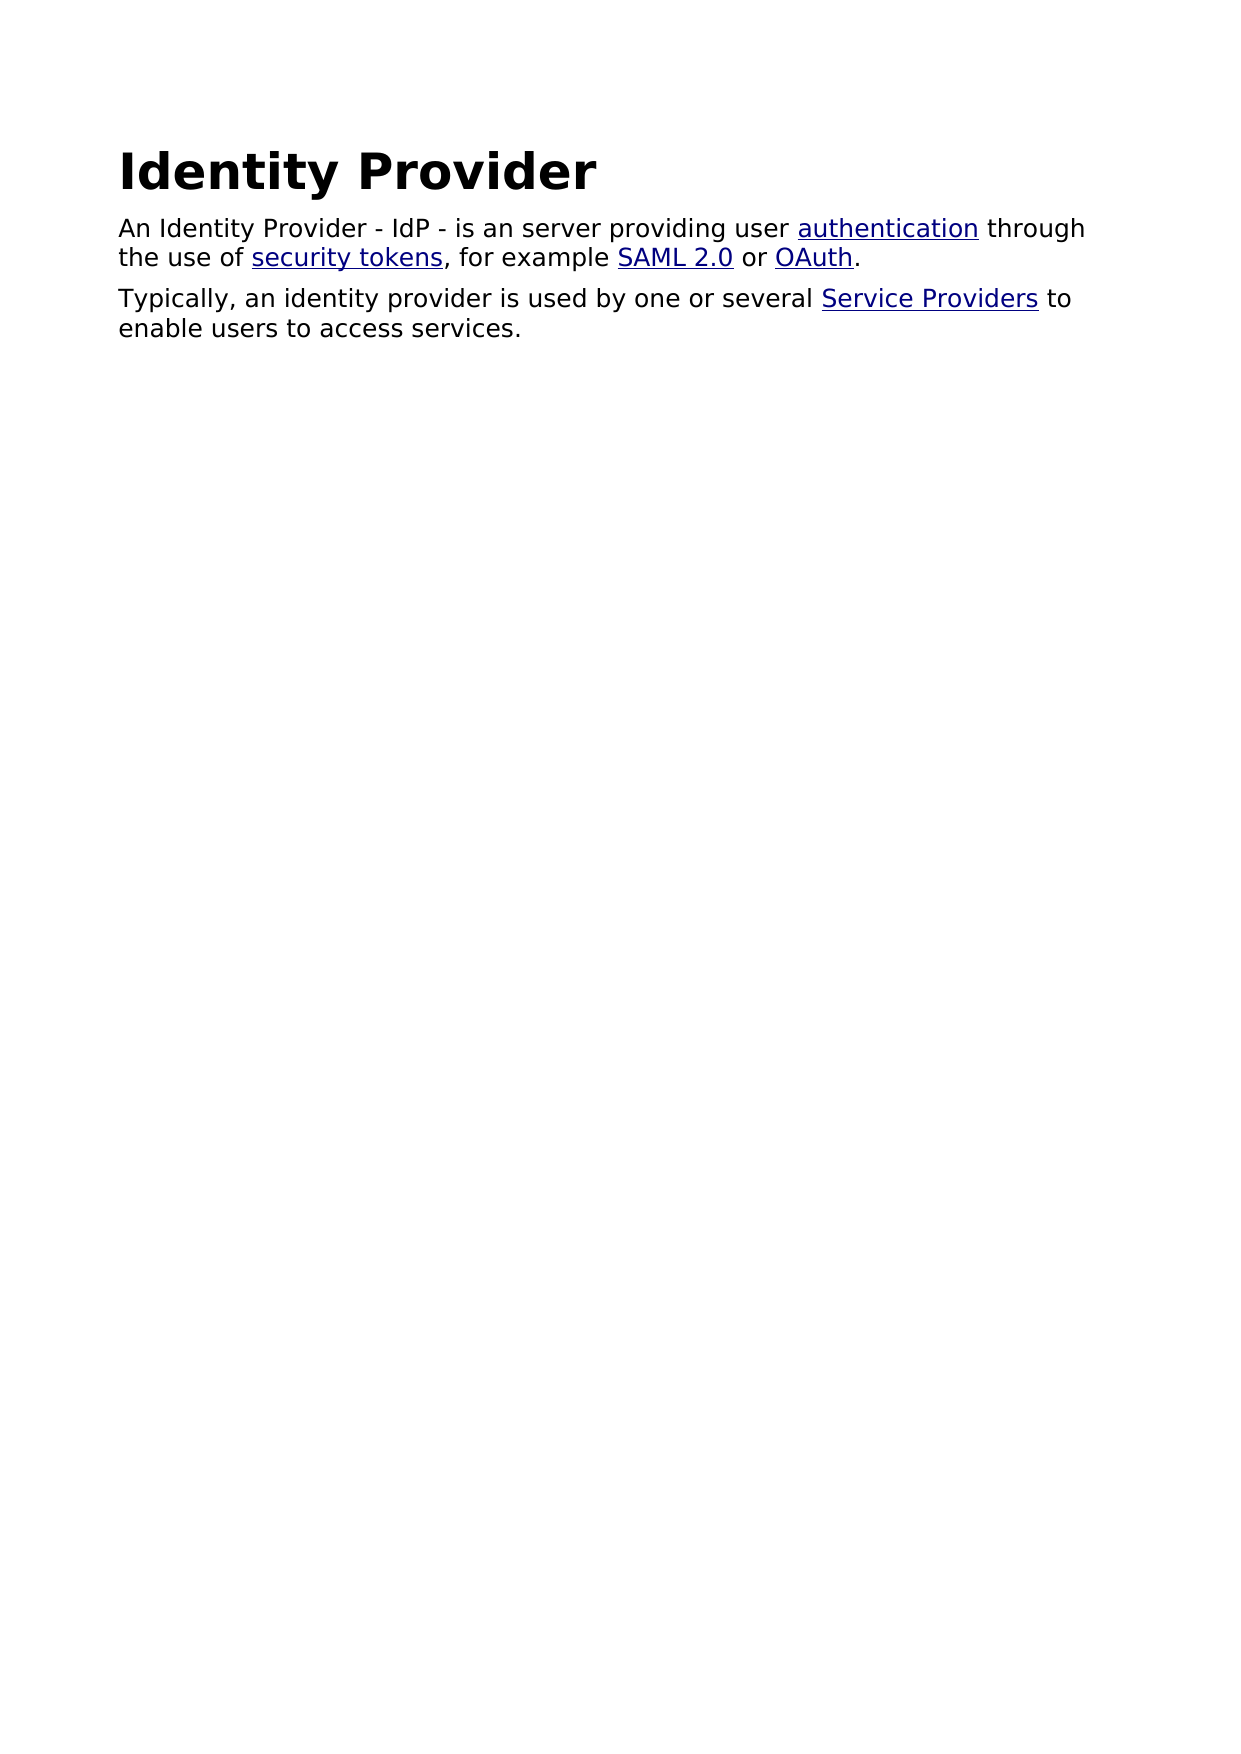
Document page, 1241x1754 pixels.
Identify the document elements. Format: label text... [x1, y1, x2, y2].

text Typically, an identity provider is used by one or several Service Providers to enable users to access services. [118, 285, 1122, 343]
subtitle Identity Provider [118, 143, 1122, 201]
text An Identity Provider - IdP - is an server providing user authentication through the use of security tokens, for example SAML 2.0 or OAuth. [118, 214, 1122, 272]
